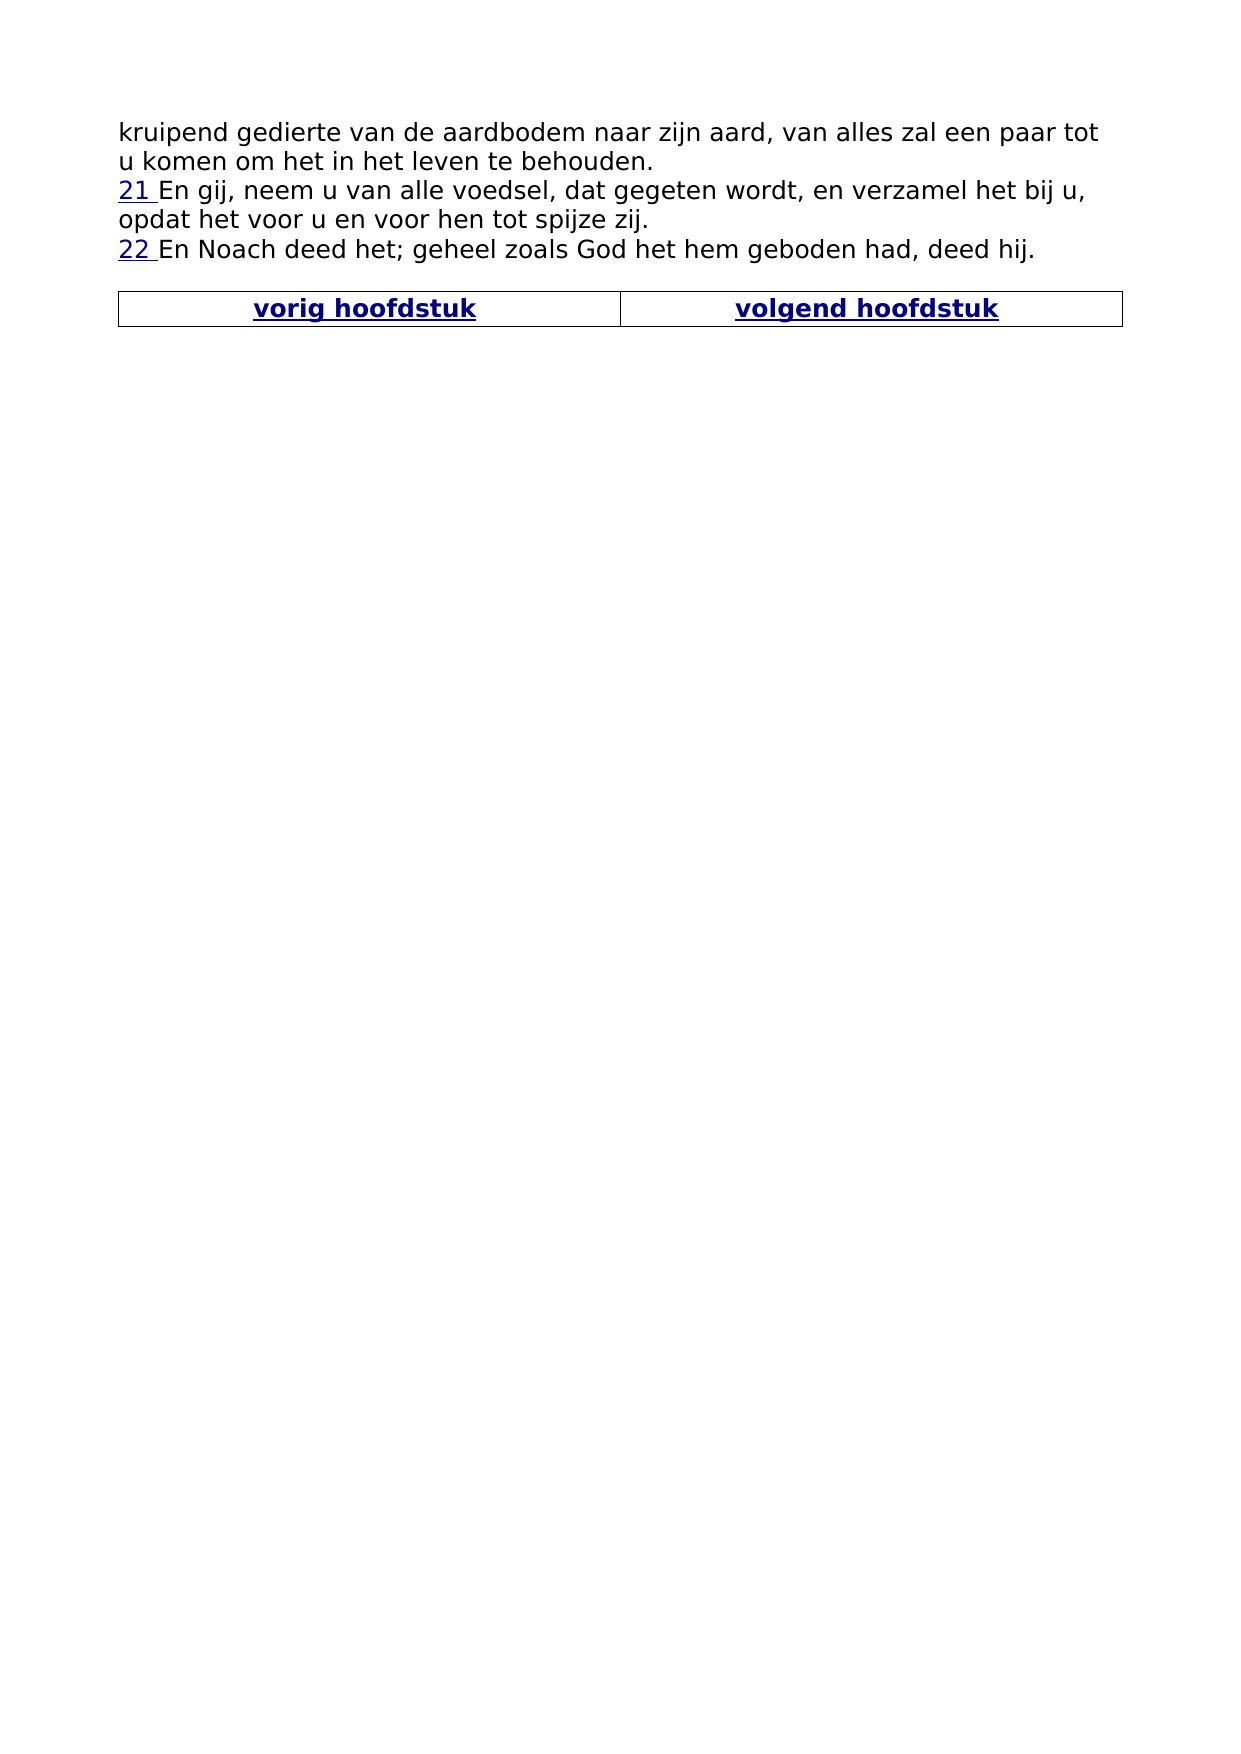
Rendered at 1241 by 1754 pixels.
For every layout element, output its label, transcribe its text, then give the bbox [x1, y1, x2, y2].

table_header vorig hoofdstuk [119, 292, 620, 326]
table_header volgend hoofdstuk [621, 292, 1122, 326]
text kruipend gedierte van de aardbodem naar zijn aard, van alles zal een paar tot u komen om het in het leven te behouden. 21 En gij, neem u van alle voedsel, dat gegeten wordt, en verzamel het bij u, opdat het voor u en voor hen tot spijze zij. 22 En Noach deed het; geheel zoals God het hem geboden had, deed hij. [118, 118, 1122, 264]
